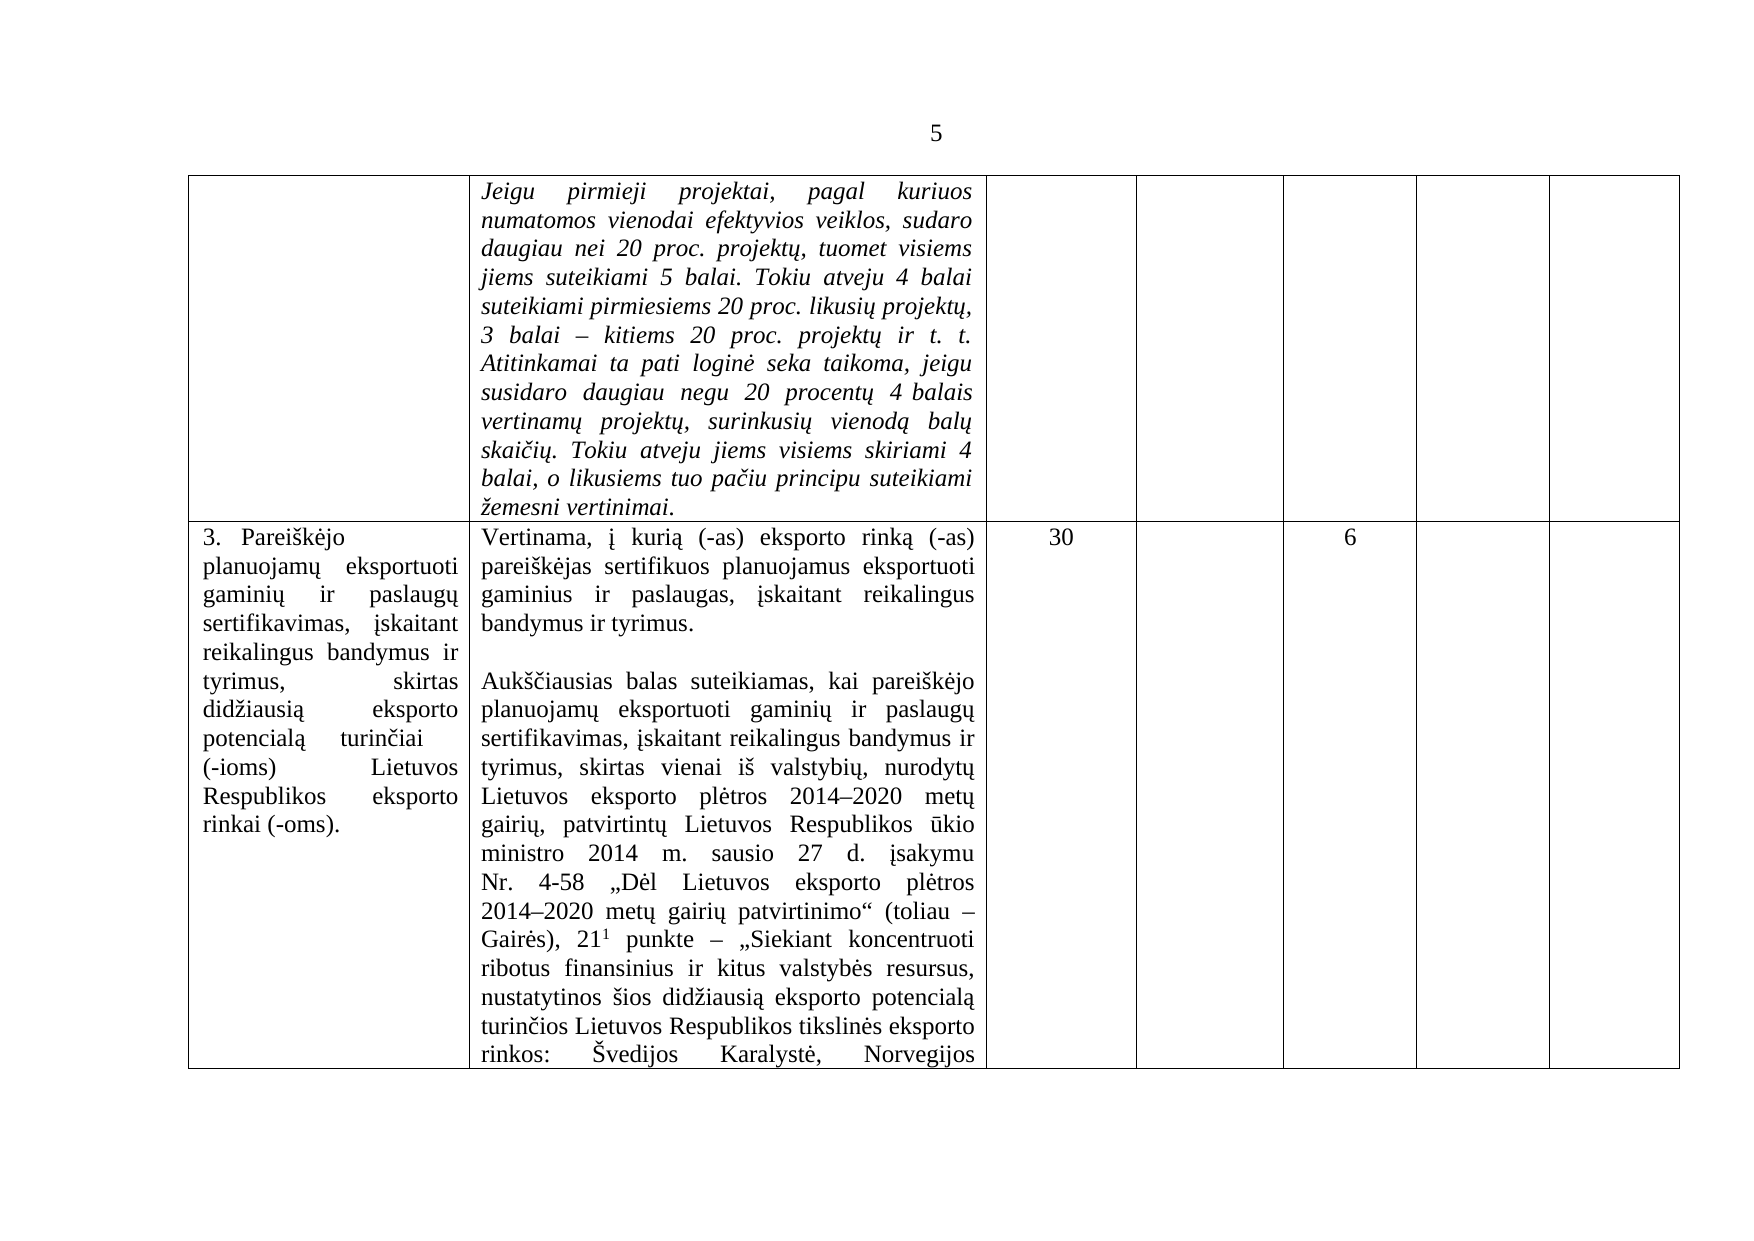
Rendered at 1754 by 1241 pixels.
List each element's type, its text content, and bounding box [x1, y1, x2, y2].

table_cell 3. Pareiškėjo planuojamų eksportuoti gaminių ir paslaugų sertifikavimas, įskaitant reikalingus bandymus ir tyrimus, skirtas didžiausią eksporto potencialą turinčiai (-ioms) Lietuvos Respublikos eksporto rinkai (-oms). [189, 522, 469, 1068]
table_cell Jeigu pirmieji projektai, pagal kuriuos numatomos vienodai efektyvios veiklos, sudaro daugiau nei 20 proc. projektų, tuomet visiems jiems suteikiami 5 balai. Tokiu atveju 4 balai suteikiami pirmiesiems 20 proc. likusių projektų, 3 balai – kitiems 20 proc. projektų ir t. t. Atitinkamai ta pati loginė seka taikoma, jeigu susidaro daugiau negu 20 procentų 4 balais vertinamų projektų, surinkusių vienodą balų skaičių. Tokiu atveju jiems visiems skiriami 4 balai, o likusiems tuo pačiu principu suteikiami žemesni vertinimai. [470, 176, 986, 521]
table_cell [1284, 176, 1416, 521]
table_cell [1417, 522, 1549, 1068]
table_cell [1417, 176, 1549, 521]
table_cell [189, 176, 469, 521]
table_cell 30 [987, 522, 1136, 1068]
table_cell [1550, 522, 1679, 1068]
table_cell Vertinama, į kurią (-as) eksporto rinką (-as) pareiškėjas sertifikuos planuojamus eksportuoti gaminius ir paslaugas, įskaitant reikalingus bandymus ir tyrimus. Aukščiausias balas suteikiamas, kai pareiškėjo planuojamų eksportuoti gaminių ir paslaugų sertifikavimas, įskaitant reikalingus bandymus ir tyrimus, skirtas vienai iš valstybių, nurodytų Lietuvos eksporto plėtros 2014–2020 metų gairių, patvirtintų Lietuvos Respublikos ūkio ministro 2014 m. sausio 27 d. įsakymu Nr. 4-58 „Dėl Lietuvos eksporto plėtros 2014–2020 metų gairių patvirtinimo“ (toliau – Gairės), 211 punkte – „Siekiant koncentruoti ribotus finansinius ir kitus valstybės resursus, nustatytinos šios didžiausią eksporto potencialą turinčios Lietuvos Respublikos tikslinės eksporto rinkos: Švedijos Karalystė, Norvegijos [470, 522, 986, 1068]
table_cell [1550, 176, 1679, 521]
table_cell [1137, 176, 1283, 521]
table_cell [987, 176, 1136, 521]
table_header [177, 175, 188, 1069]
table_header [1680, 175, 1733, 1069]
table_cell 6 [1284, 522, 1416, 1068]
table_cell [1137, 522, 1283, 1068]
